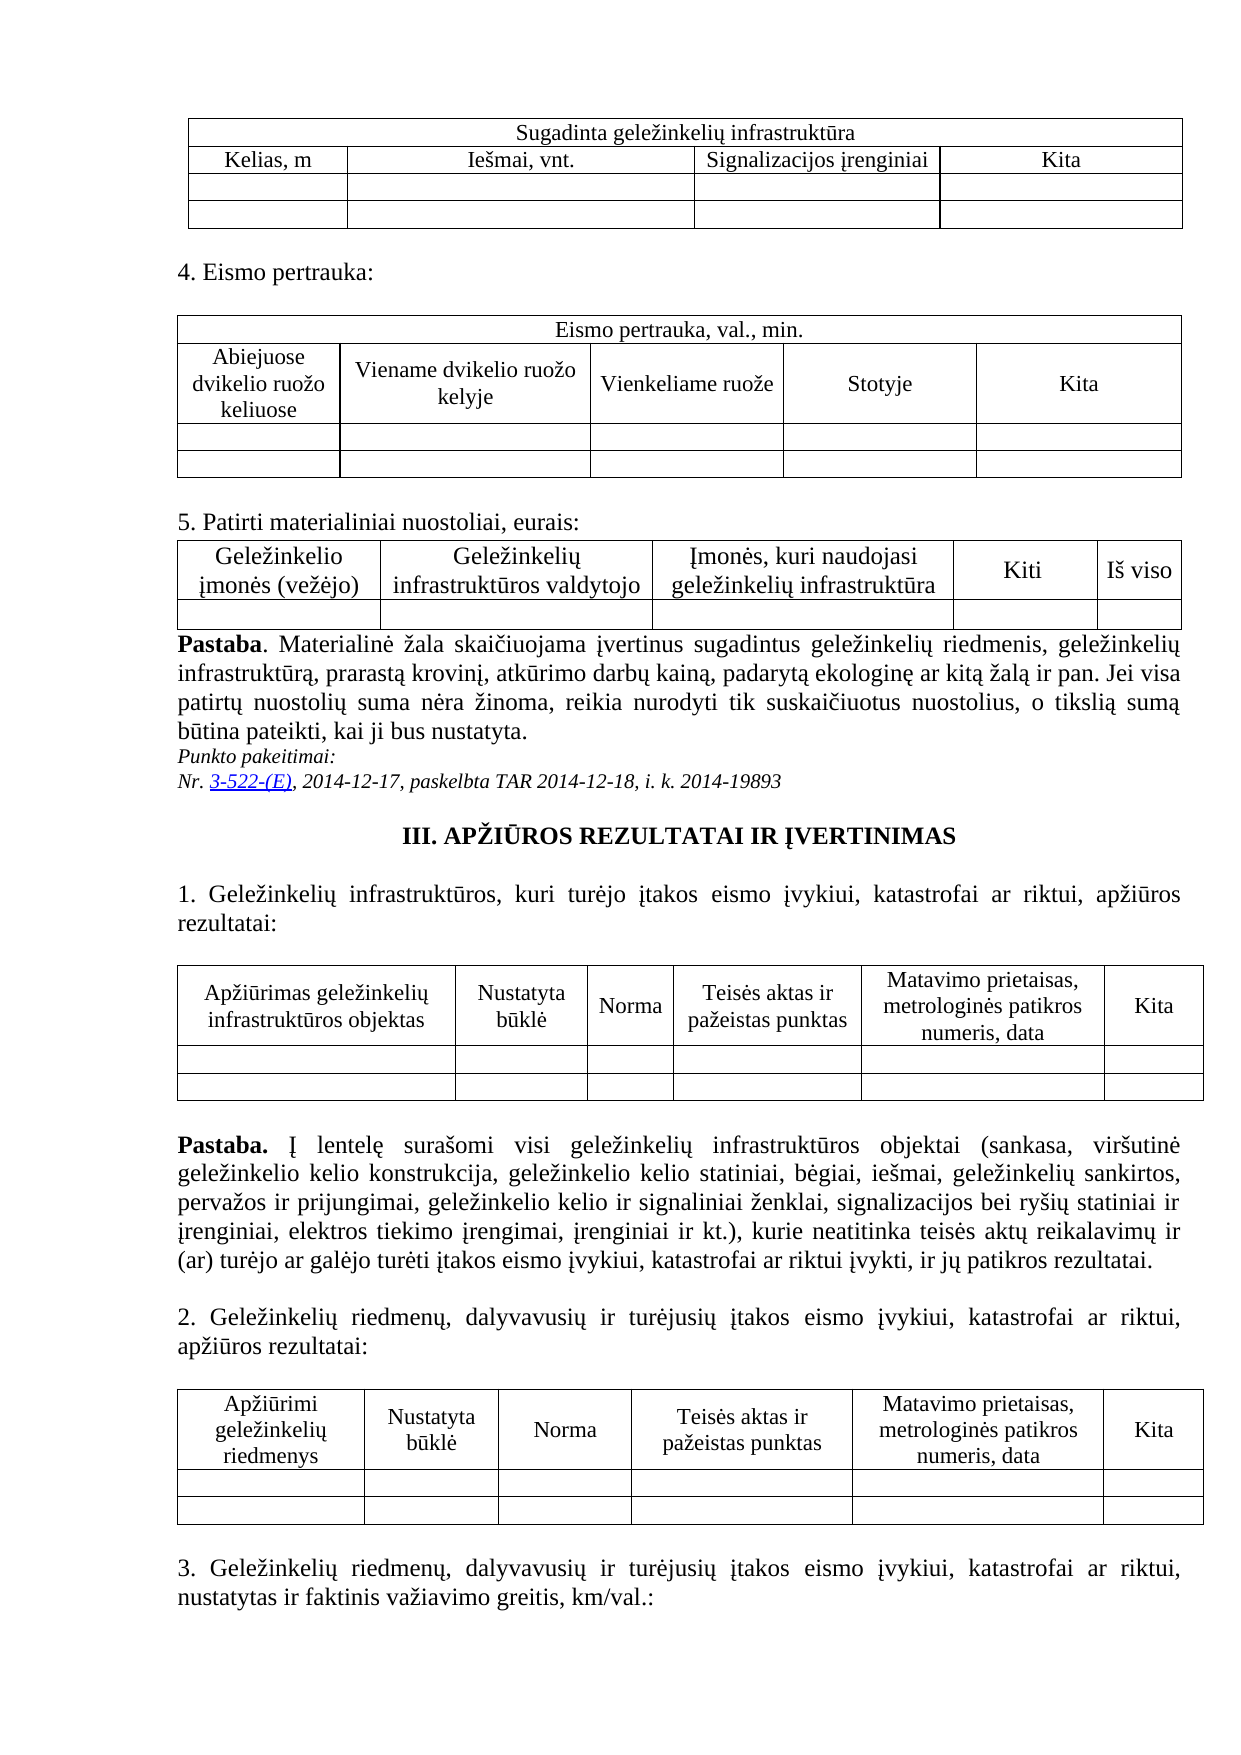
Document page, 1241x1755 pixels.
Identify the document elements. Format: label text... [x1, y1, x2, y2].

table_cell [178, 1470, 364, 1496]
text III. APŽIŪROS REZULTATAI IR ĮVERTINIMAS [177, 821, 1181, 850]
table_cell [456, 1074, 587, 1100]
table_header Kita [1105, 966, 1203, 1045]
table_header Norma [499, 1390, 631, 1469]
table_cell [862, 1074, 1104, 1100]
table_cell Signalizacijos įrenginiai [695, 147, 939, 173]
table_header Matavimo prietaisas, metrologinės patikros numeris, data [853, 1390, 1103, 1469]
table_header Sugadinta geležinkelių infrastruktūra [189, 119, 1182, 146]
table_header Geležinkelio įmonės (vežėjo) [178, 541, 380, 599]
table_cell [632, 1497, 852, 1523]
table_cell [674, 1074, 861, 1100]
table_cell [941, 174, 1182, 200]
table_cell [178, 600, 380, 628]
table_cell [941, 201, 1182, 228]
table_header Kiti [954, 541, 1097, 599]
table_header Eismo pertrauka, val., min. [178, 316, 1181, 342]
table_cell [977, 424, 1181, 450]
table_cell [499, 1470, 631, 1496]
table_cell [784, 451, 976, 477]
table_cell [954, 600, 1097, 628]
table_cell Kita [977, 344, 1181, 422]
table_cell Kita [941, 147, 1182, 173]
table_cell Vienkeliame ruože [591, 344, 783, 422]
table_cell [588, 1046, 673, 1073]
text Pastaba. Į lentelę surašomi visi geležinkelių infrastruktūros objektai (sankasa, viršutinė geležinkelio kelio konstrukcija, geležinkelio kelio statiniai, bėgiai, iešmai, geležinkelių sankirtos, pervažos ir prijungimai, geležinkelio kelio ir signaliniai ženklai, signalizacijos bei ryšių statiniai ir įrenginiai, elektros tiekimo įrengimai, įrenginiai ir kt.), kurie neatitinka teisės aktų reikalavimų ir (ar) turėjo ar galėjo turėti įtakos eismo įvykiui, katastrofai ar riktui įvykti, ir jų patikros rezultatai. [177, 1130, 1181, 1273]
table_cell [1104, 1497, 1203, 1523]
table_cell [695, 174, 939, 200]
table_header Norma [588, 966, 673, 1045]
table_header Geležinkelių infrastruktūros valdytojo [381, 541, 652, 599]
table_cell [674, 1046, 861, 1073]
table_cell [178, 424, 339, 450]
table_cell [365, 1497, 498, 1523]
table_cell [341, 424, 590, 450]
table_cell Iešmai, vnt. [348, 147, 694, 173]
text 2. Geležinkelių riedmenų, dalyvavusių ir turėjusių įtakos eismo įvykiui, katastrofai ar riktui, apžiūros rezultatai: [177, 1302, 1181, 1360]
table_cell [178, 1046, 455, 1073]
text Punkto pakeitimai: [177, 744, 1181, 768]
table_header Apžiūrimi geležinkelių riedmenys [178, 1390, 364, 1469]
text 4. Eismo pertrauka: [177, 257, 1181, 286]
table_cell [695, 201, 939, 228]
table_cell [853, 1497, 1103, 1523]
table_header Apžiūrimas geležinkelių infrastruktūros objektas [178, 966, 455, 1045]
table_header Nustatyta būklė [456, 966, 587, 1045]
table_cell [348, 201, 694, 228]
table_cell [632, 1470, 852, 1496]
table_cell [178, 451, 339, 477]
text 1. Geležinkelių infrastruktūros, kuri turėjo įtakos eismo įvykiui, katastrofai ar riktui, apžiūros rezultatai: [177, 879, 1181, 936]
table_cell [853, 1470, 1103, 1496]
table_cell [456, 1046, 587, 1073]
table_cell [178, 1497, 364, 1523]
table_cell Stotyje [784, 344, 976, 422]
table_cell [178, 1074, 455, 1100]
table_cell [653, 600, 953, 628]
table_cell [977, 451, 1181, 477]
text Pastaba. Materialinė žala skaičiuojama įvertinus sugadintus geležinkelių riedmenis, geležinkelių infrastruktūrą, prarastą krovinį, atkūrimo darbų kainą, padarytą ekologinę ar kitą žalą ir pan. Jei visa patirtų nuostolių suma nėra žinoma, reikia nurodyti tik suskaičiuotus nuostolius, o tikslią sumą būtina pateikti, kai ji bus nustatyta. [177, 630, 1181, 744]
table_cell [591, 451, 783, 477]
table_cell [189, 174, 347, 200]
table_header Įmonės, kuri naudojasi geležinkelių infrastruktūra [653, 541, 953, 599]
text 3. Geležinkelių riedmenų, dalyvavusių ir turėjusių įtakos eismo įvykiui, katastrofai ar riktui, nustatytas ir faktinis važiavimo greitis, km/val.: [177, 1553, 1181, 1611]
table_cell [189, 201, 347, 228]
table_header Teisės aktas ir pažeistas punktas [632, 1390, 852, 1469]
table_cell [348, 174, 694, 200]
table_cell [1105, 1046, 1203, 1073]
text Nr. 3-522-(E), 2014-12-17, paskelbta TAR 2014-12-18, i. k. 2014-19893 [177, 768, 1181, 793]
table_cell [1104, 1470, 1203, 1496]
table_cell [1098, 600, 1181, 628]
table_cell [784, 424, 976, 450]
table_cell [591, 424, 783, 450]
table_header Matavimo prietaisas, metrologinės patikros numeris, data [862, 966, 1104, 1045]
table_cell Abiejuose dvikelio ruožo keliuose [178, 344, 339, 422]
table_cell [1105, 1074, 1203, 1100]
table_header Teisės aktas ir pažeistas punktas [674, 966, 861, 1045]
table_cell [381, 600, 652, 628]
table_cell [365, 1470, 498, 1496]
table_cell [862, 1046, 1104, 1073]
text 5. Patirti materialiniai nuostoliai, eurais: [177, 507, 1181, 536]
table_cell Kelias, m [189, 147, 347, 173]
table_header Iš viso [1098, 541, 1181, 599]
table_header Kita [1104, 1390, 1203, 1469]
table_cell [588, 1074, 673, 1100]
table_cell Viename dvikelio ruožo kelyje [341, 344, 590, 422]
table_cell [499, 1497, 631, 1523]
table_header Nustatyta būklė [365, 1390, 498, 1469]
table_cell [341, 451, 590, 477]
